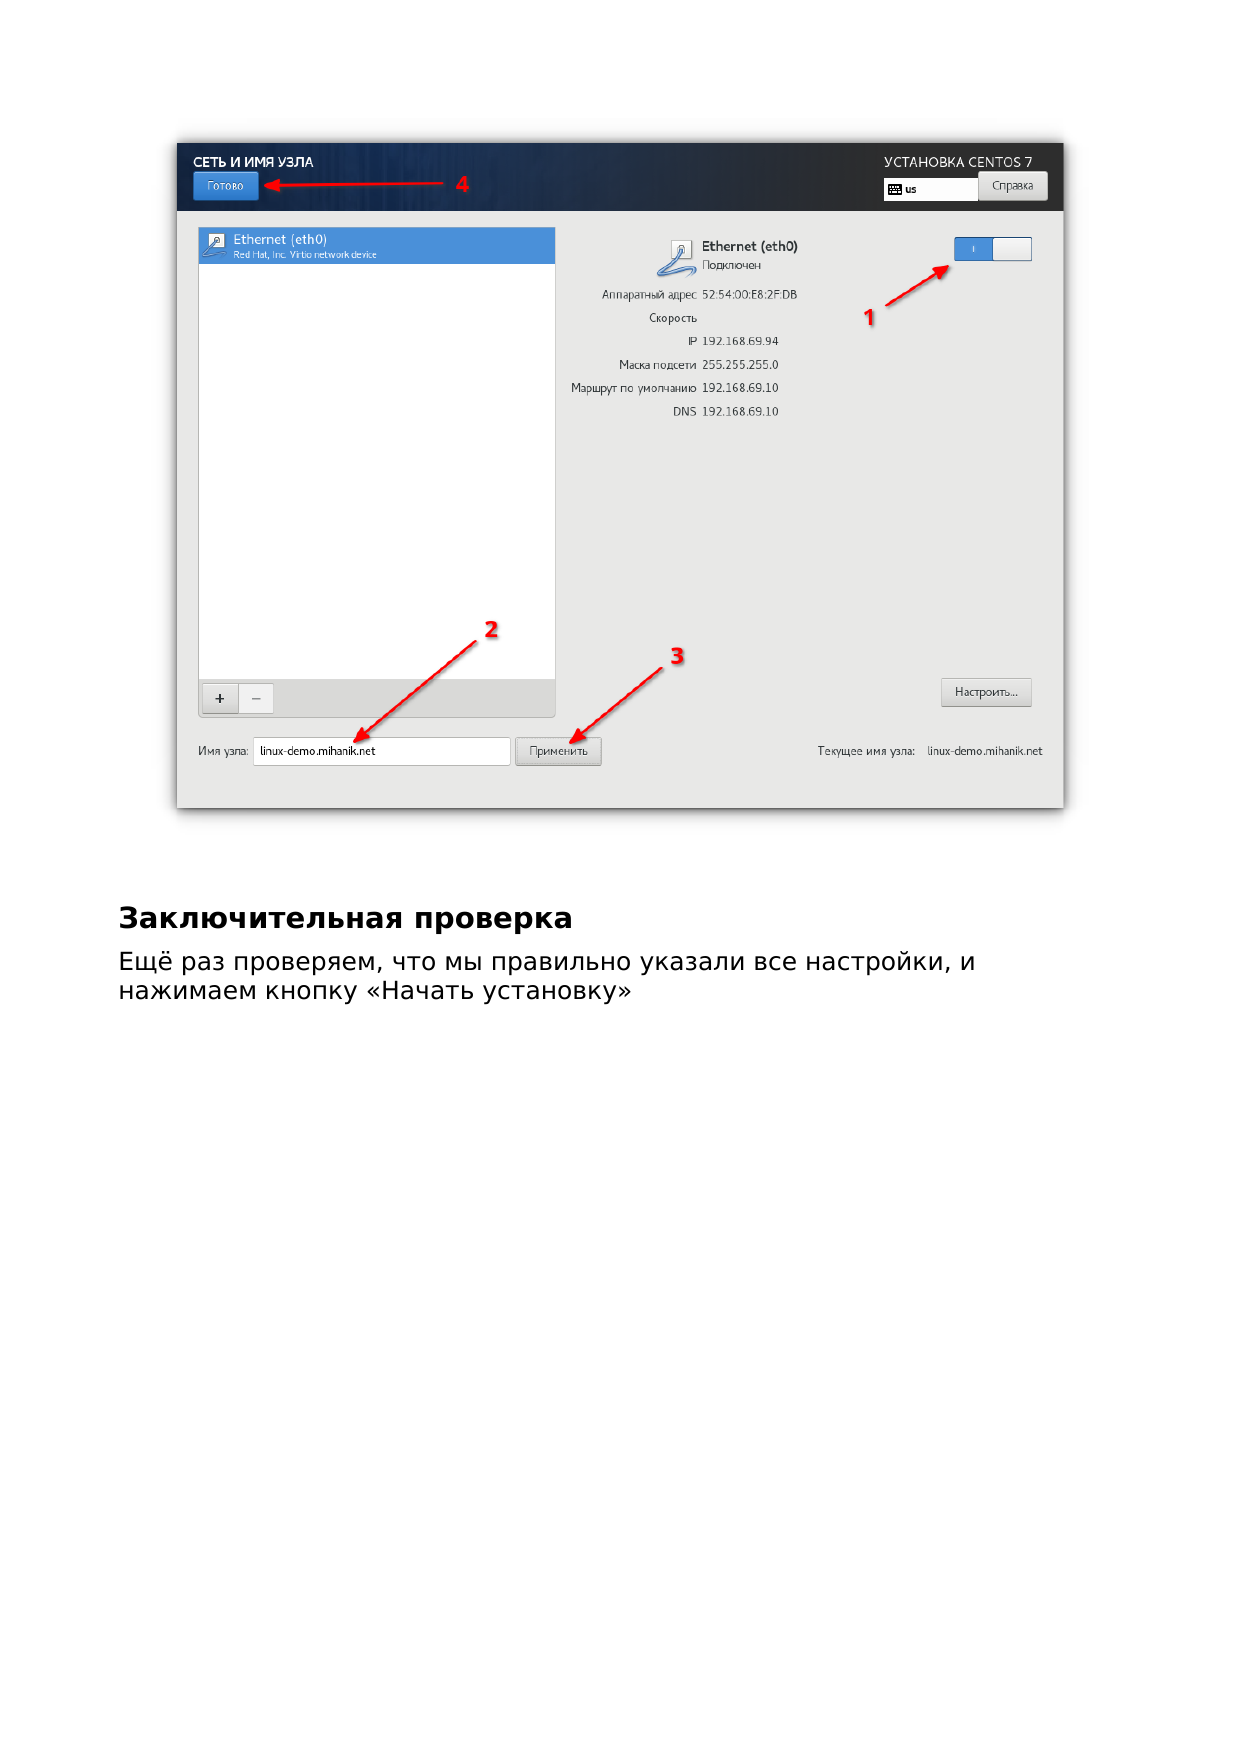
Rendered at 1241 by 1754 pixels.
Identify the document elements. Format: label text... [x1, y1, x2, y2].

text Ещё раз проверяем, что мы правильно указали все настройки, и нажимаем кнопку «Начать установку» [118, 947, 1122, 1006]
subtitle Заключительная проверка [118, 901, 1122, 935]
picture [151, 118, 1089, 835]
